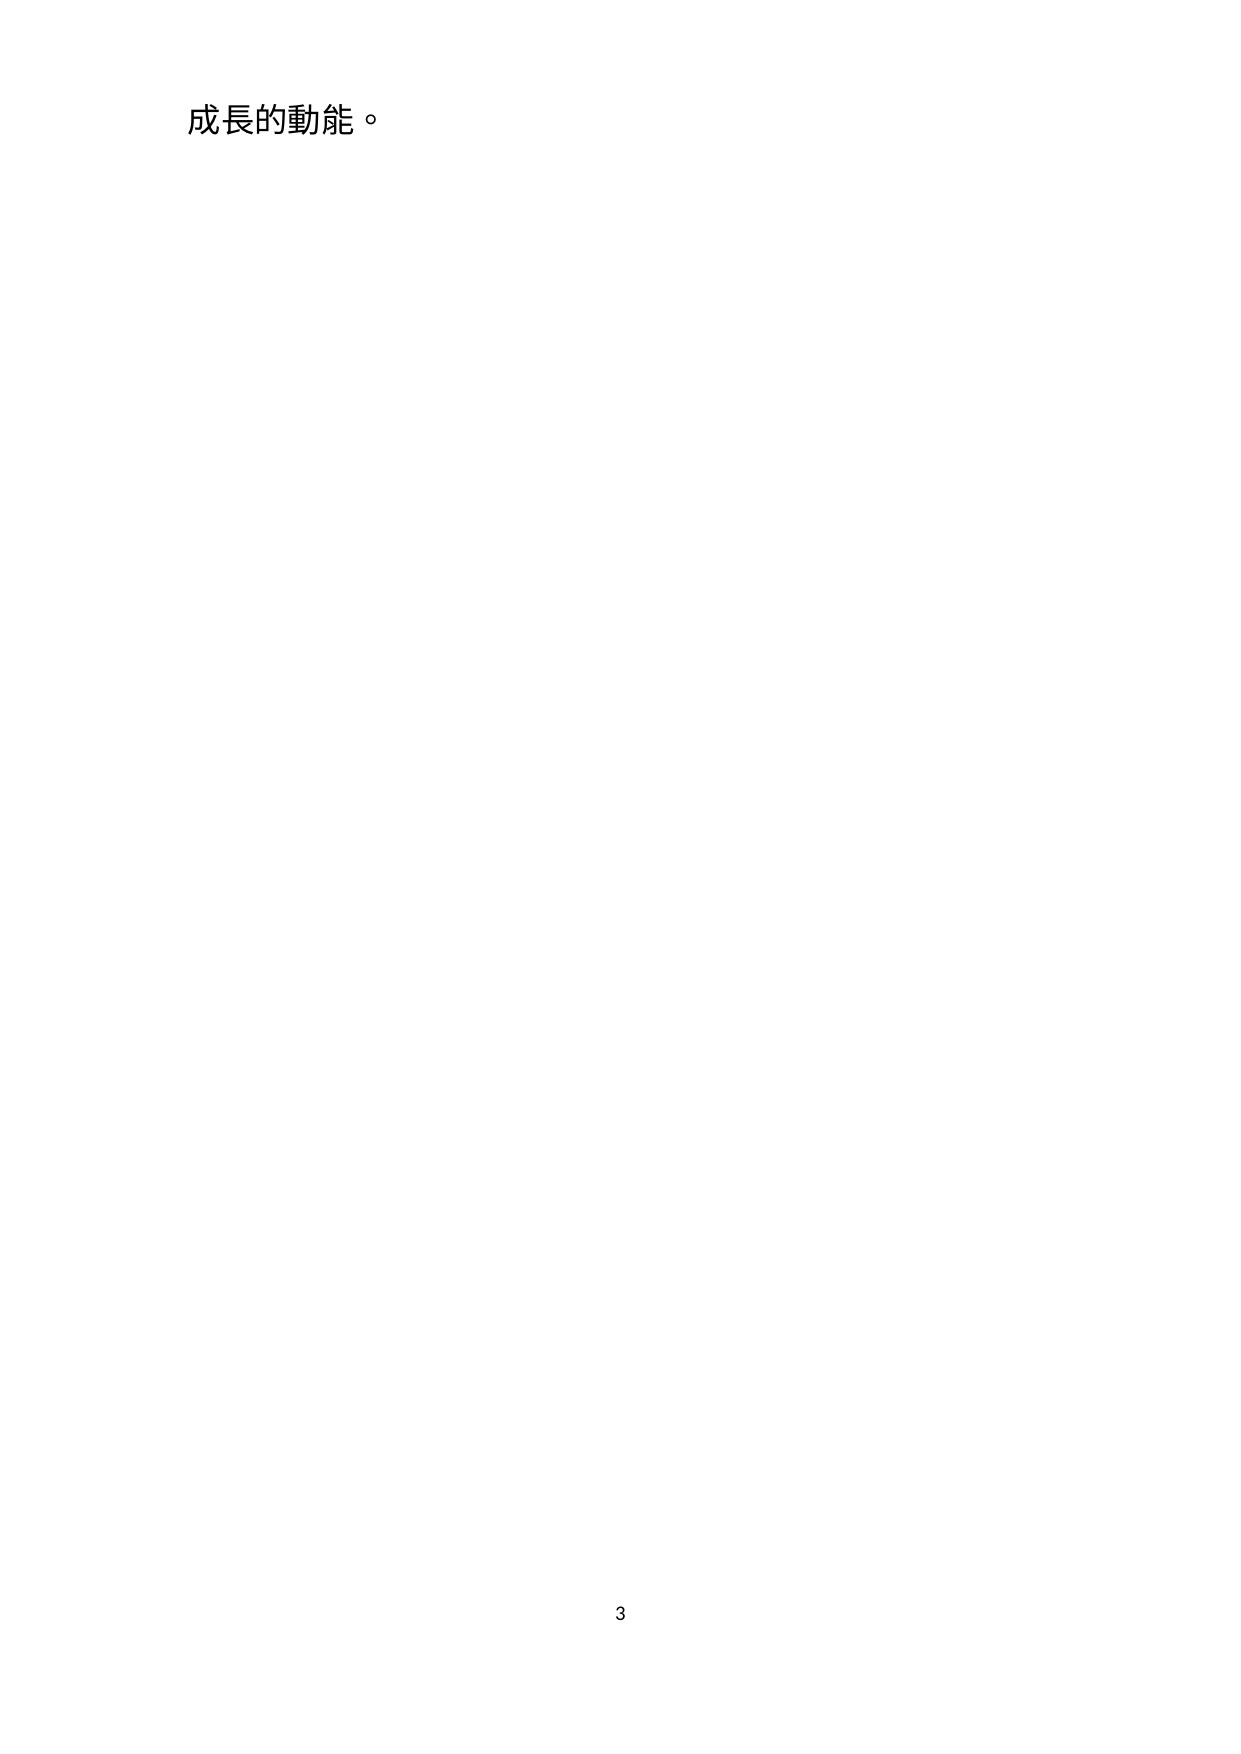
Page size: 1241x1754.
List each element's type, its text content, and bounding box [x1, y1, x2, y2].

text 成長的動能。 [187, 94, 1053, 142]
